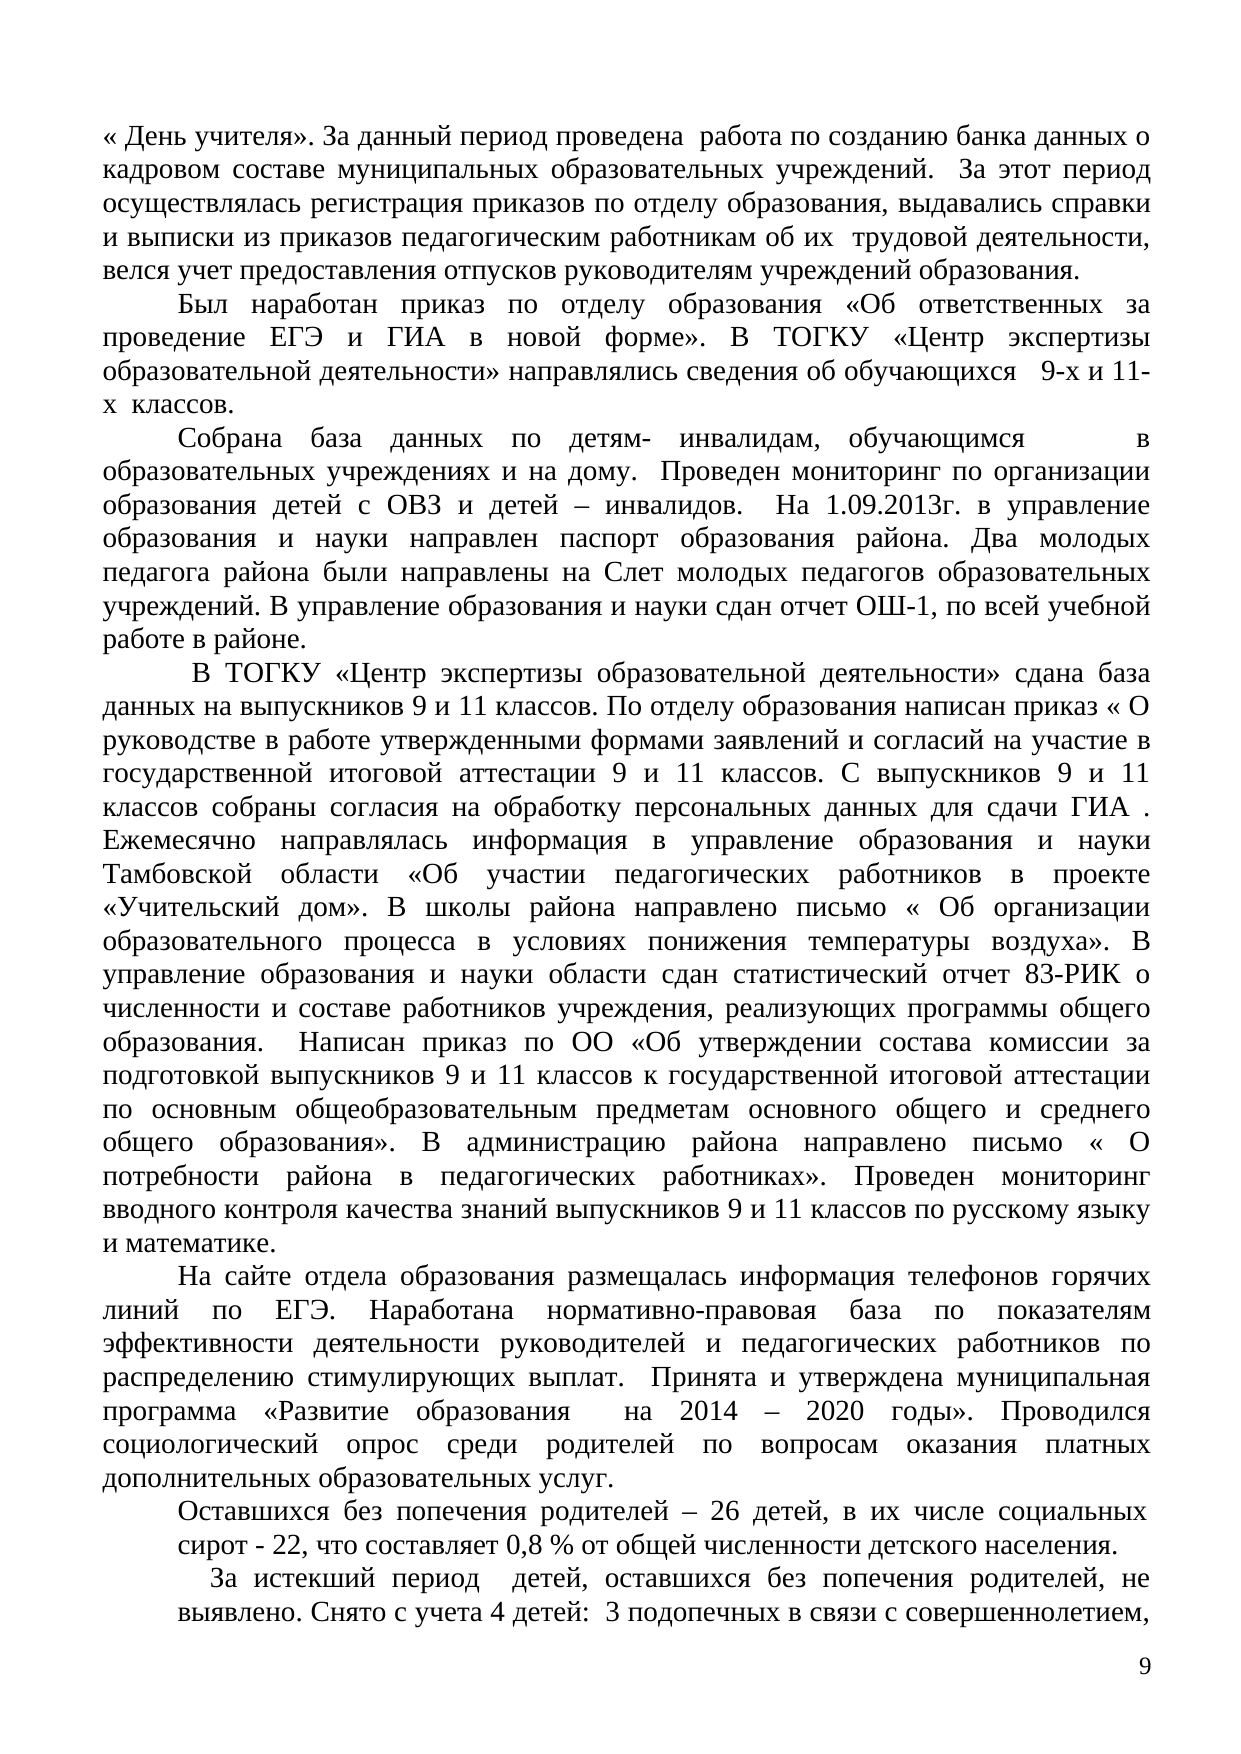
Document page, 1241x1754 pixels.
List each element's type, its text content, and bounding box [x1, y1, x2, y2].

text В ТОГКУ «Центр экспертизы образовательной деятельности» сдана база данных на выпускников 9 и 11 классов. По отделу образования написан приказ « О руководстве в работе утвержденными формами заявлений и согласий на участие в государственной итоговой аттестации 9 и 11 классов. С выпускников 9 и 11 классов собраны согласия на обработку персональных данных для сдачи ГИА . Ежемесячно направлялась информация в управление образования и науки Тамбовской области «Об участии педагогических работников в проекте «Учительский дом». В школы района направлено письмо « Об организации образовательного процесса в условиях понижения температуры воздуха». В управление образования и науки области сдан статистический отчет 83-РИК о численности и составе работников учреждения, реализующих программы общего образования. Написан приказ по ОО «Об утверждении состава комиссии за подготовкой выпускников 9 и 11 классов к государственной итоговой аттестации по основным общеобразовательным предметам основного общего и среднего общего образования». В администрацию района направлено письмо « О потребности района в педагогических работниках». Проведен мониторинг вводного контроля качества знаний выпускников 9 и 11 классов по русскому языку и математике. [102, 655, 1152, 1258]
text Оставшихся без попечения родителей – 26 детей, в их числе социальных сирот - 22, что составляет 0,8 % от общей численности детского населения. [177, 1493, 1149, 1561]
text На сайте отдела образования размещалась информация телефонов горячих линий по ЕГЭ. Наработана нормативно-правовая база по показателям эффективности деятельности руководителей и педагогических работников по распределению стимулирующих выплат. Принята и утверждена муниципальная программа «Развитие образования на 2014 – 2020 годы». Проводился социологический опрос среди родителей по вопросам оказания платных дополнительных образовательных услуг. [102, 1258, 1152, 1493]
text Собрана база данных по детям- инвалидам, обучающимся в образовательных учреждениях и на дому. Проведен мониторинг по организации образования детей с ОВЗ и детей – инвалидов. На 1.09.2013г. в управление образования и науки направлен паспорт образования района. Два молодых педагога района были направлены на Слет молодых педагогов образовательных учреждений. В управление образования и науки сдан отчет ОШ-1, по всей учебной работе в районе. [102, 420, 1152, 655]
text Был наработан приказ по отделу образования «Об ответственных за проведение ЕГЭ и ГИА в новой форме». В ТОГКУ «Центр экспертизы образовательной деятельности» направлялись сведения об обучающихся 9-х и 11-х классов. [102, 286, 1152, 420]
text За истекший период детей, оставшихся без попечения родителей, не выявлено. Снято с учета 4 детей: 3 подопечных в связи с совершеннолетием, [177, 1561, 1152, 1628]
text « День учителя». За данный период проведена работа по созданию банка данных о кадровом составе муниципальных образовательных учреждений. За этот период осуществлялась регистрация приказов по отделу образования, выдавались справки и выписки из приказов педагогическим работникам об их трудовой деятельности, велся учет предоставления отпусков руководителям учреждений образования. [102, 118, 1152, 286]
